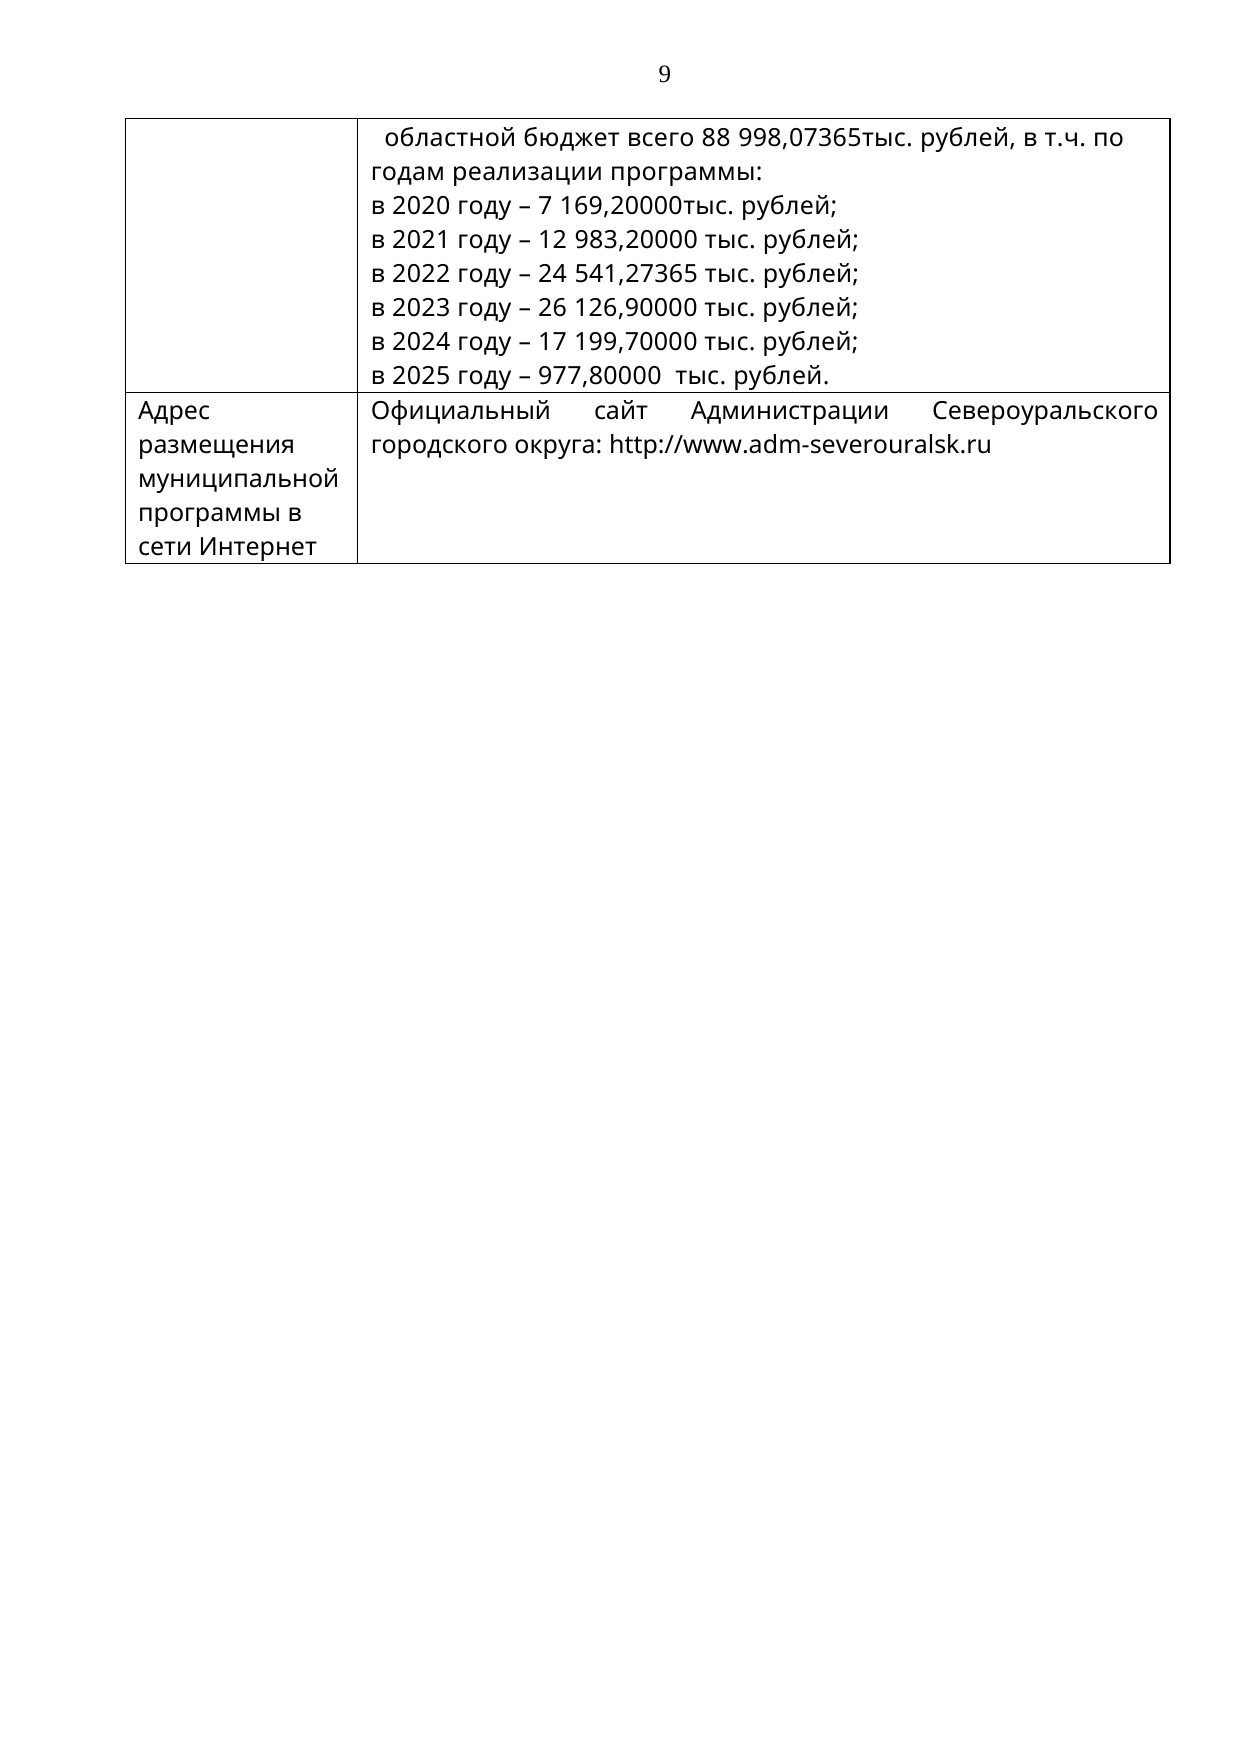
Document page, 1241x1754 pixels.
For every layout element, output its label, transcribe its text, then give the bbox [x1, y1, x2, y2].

table_cell областной бюджет всего 88 998,07365тыс. рублей, в т.ч. по годам реализации программы: в 2020 году – 7 169,20000тыс. рублей; в 2021 году – 12 983,20000 тыс. рублей; в 2022 году – 24 541,27365 тыс. рублей; в 2023 году – 26 126,90000 тыс. рублей; в 2024 году – 17 199,70000 тыс. рублей; в 2025 году – 977,80000 тыс. рублей. [358, 119, 1169, 392]
table_cell [126, 119, 357, 392]
table_cell Официальный сайт Администрации Североуральского городского округа: http://www.аdm-severouralsk.ru [358, 393, 1169, 563]
table_cell Адрес размещения муниципальной программы в сети Интернет [126, 393, 357, 563]
